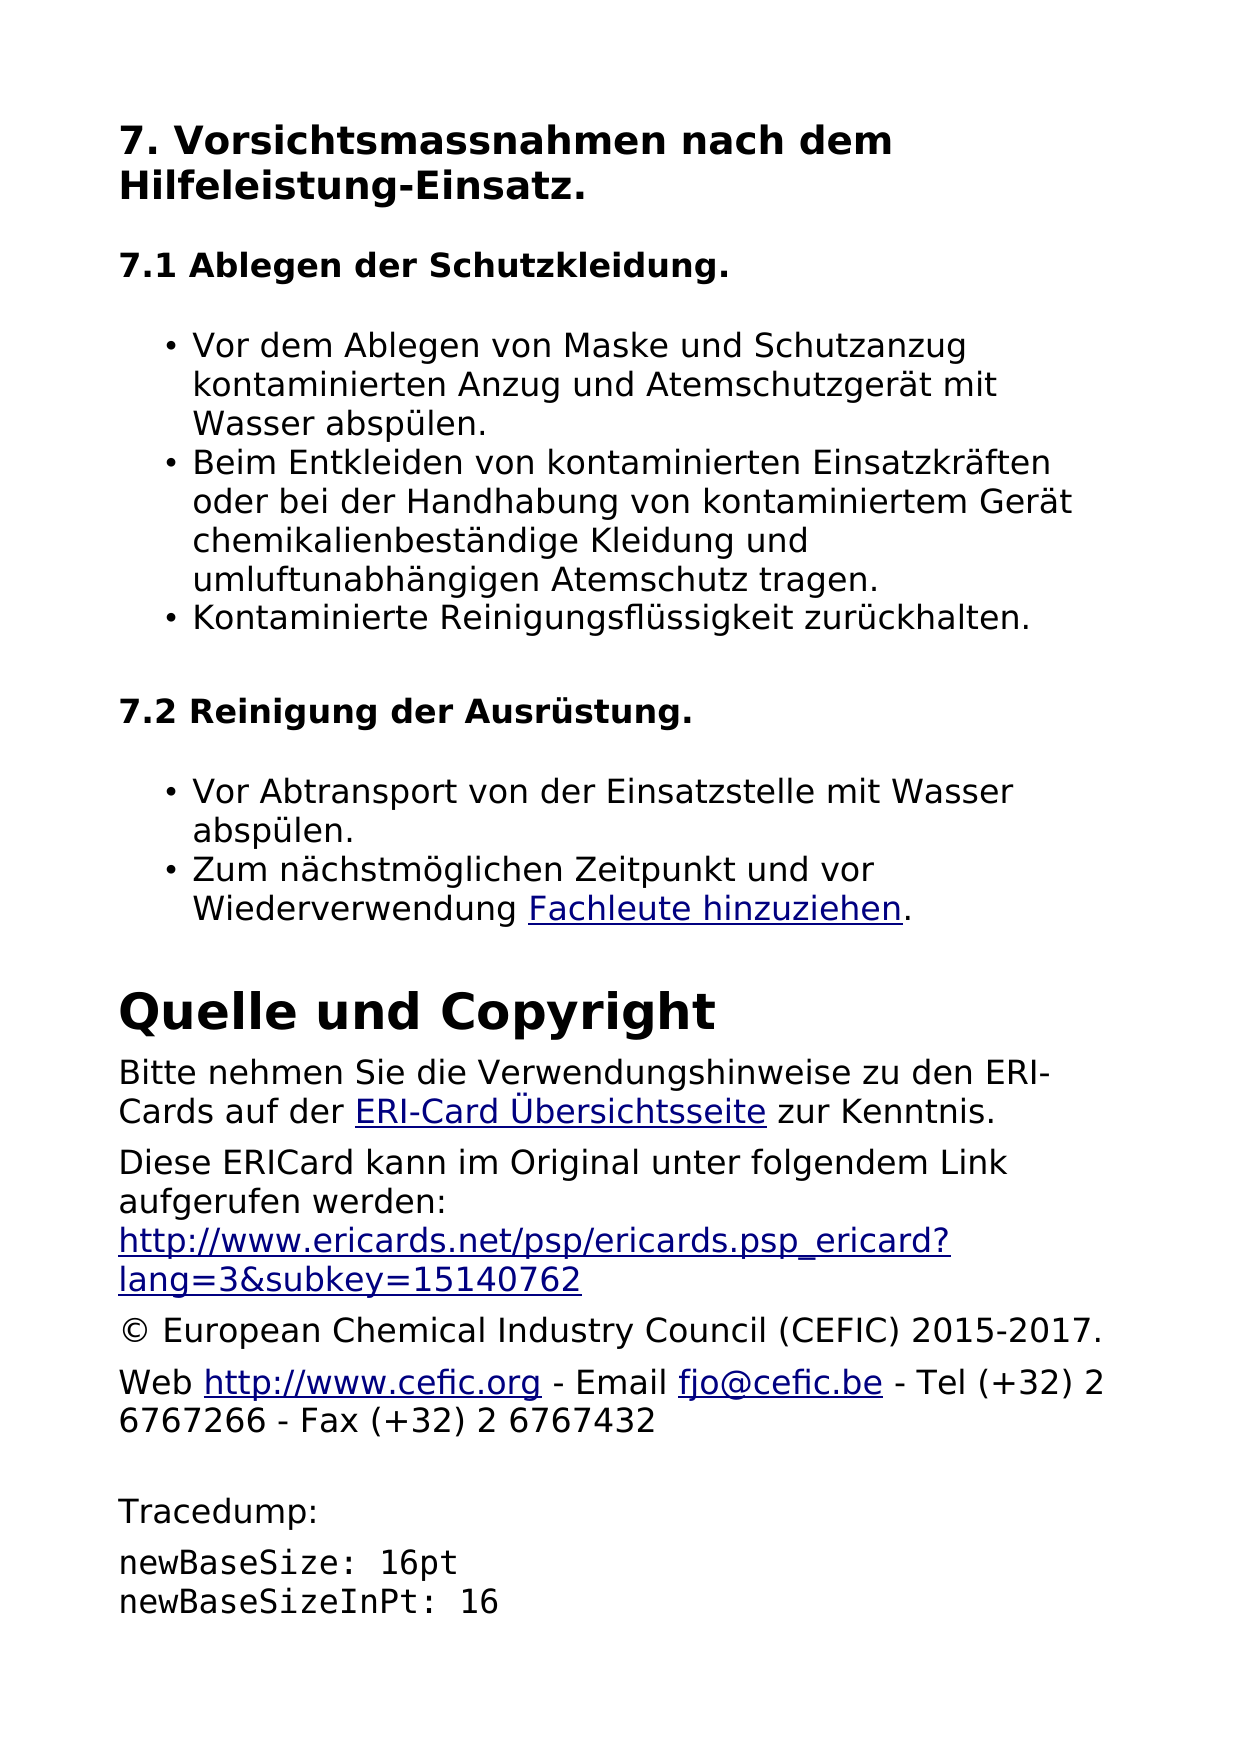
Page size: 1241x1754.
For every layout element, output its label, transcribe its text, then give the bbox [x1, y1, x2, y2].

text © European Chemical Industry Council (CEFIC) 2015-2017. [118, 1312, 1122, 1351]
list Vor Abtransport von der Einsatzstelle mit Wasser abspülen. [177, 773, 1122, 851]
list Zum nächstmöglichen Zeitpunkt und vor Wiederverwendung Fachleute hinzuziehen. [177, 851, 1122, 928]
subtitle Quelle und Copyright [118, 983, 1122, 1041]
list Kontaminierte Reinigungsflüssigkeit zurückhalten. [177, 599, 1122, 638]
list Vor dem Ablegen von Maske und Schutzanzug kontaminierten Anzug und Atemschutzgerät mit Wasser abspülen. [177, 327, 1122, 443]
text Diese ERICard kann im Original unter folgendem Link aufgerufen werden: http://www.ericards.net/psp/ericards.psp_ericard?lang=3&subkey=15140762 [118, 1144, 1122, 1299]
text newBaseSize: 16pt newBaseSizeInPt: 16 [118, 1543, 1122, 1621]
text Bitte nehmen Sie die Verwendungshinweise zu den ERI-Cards auf der ERI-Card Übersichtsseite zur Kenntnis. [118, 1054, 1122, 1131]
subtitle 7.1 Ablegen der Schutzkleidung. [118, 246, 1122, 285]
list Beim Entkleiden von kontaminierten Einsatzkräften oder bei der Handhabung von kontaminiertem Gerät chemikalienbeständige Kleidung und umluftunabhängigen Atemschutz tragen. [177, 443, 1122, 599]
subtitle 7.2 Reinigung der Ausrüstung. [118, 692, 1122, 731]
subtitle 7. Vorsichtsmassnahmen nach dem Hilfeleistung-Einsatz. [118, 118, 1122, 208]
text Tracedump: [118, 1453, 1122, 1531]
text Web http://www.cefic.org - Email fjo@cefic.be - Tel (+32) 2 6767266 - Fax (+32) 2 6767432 [118, 1363, 1122, 1441]
